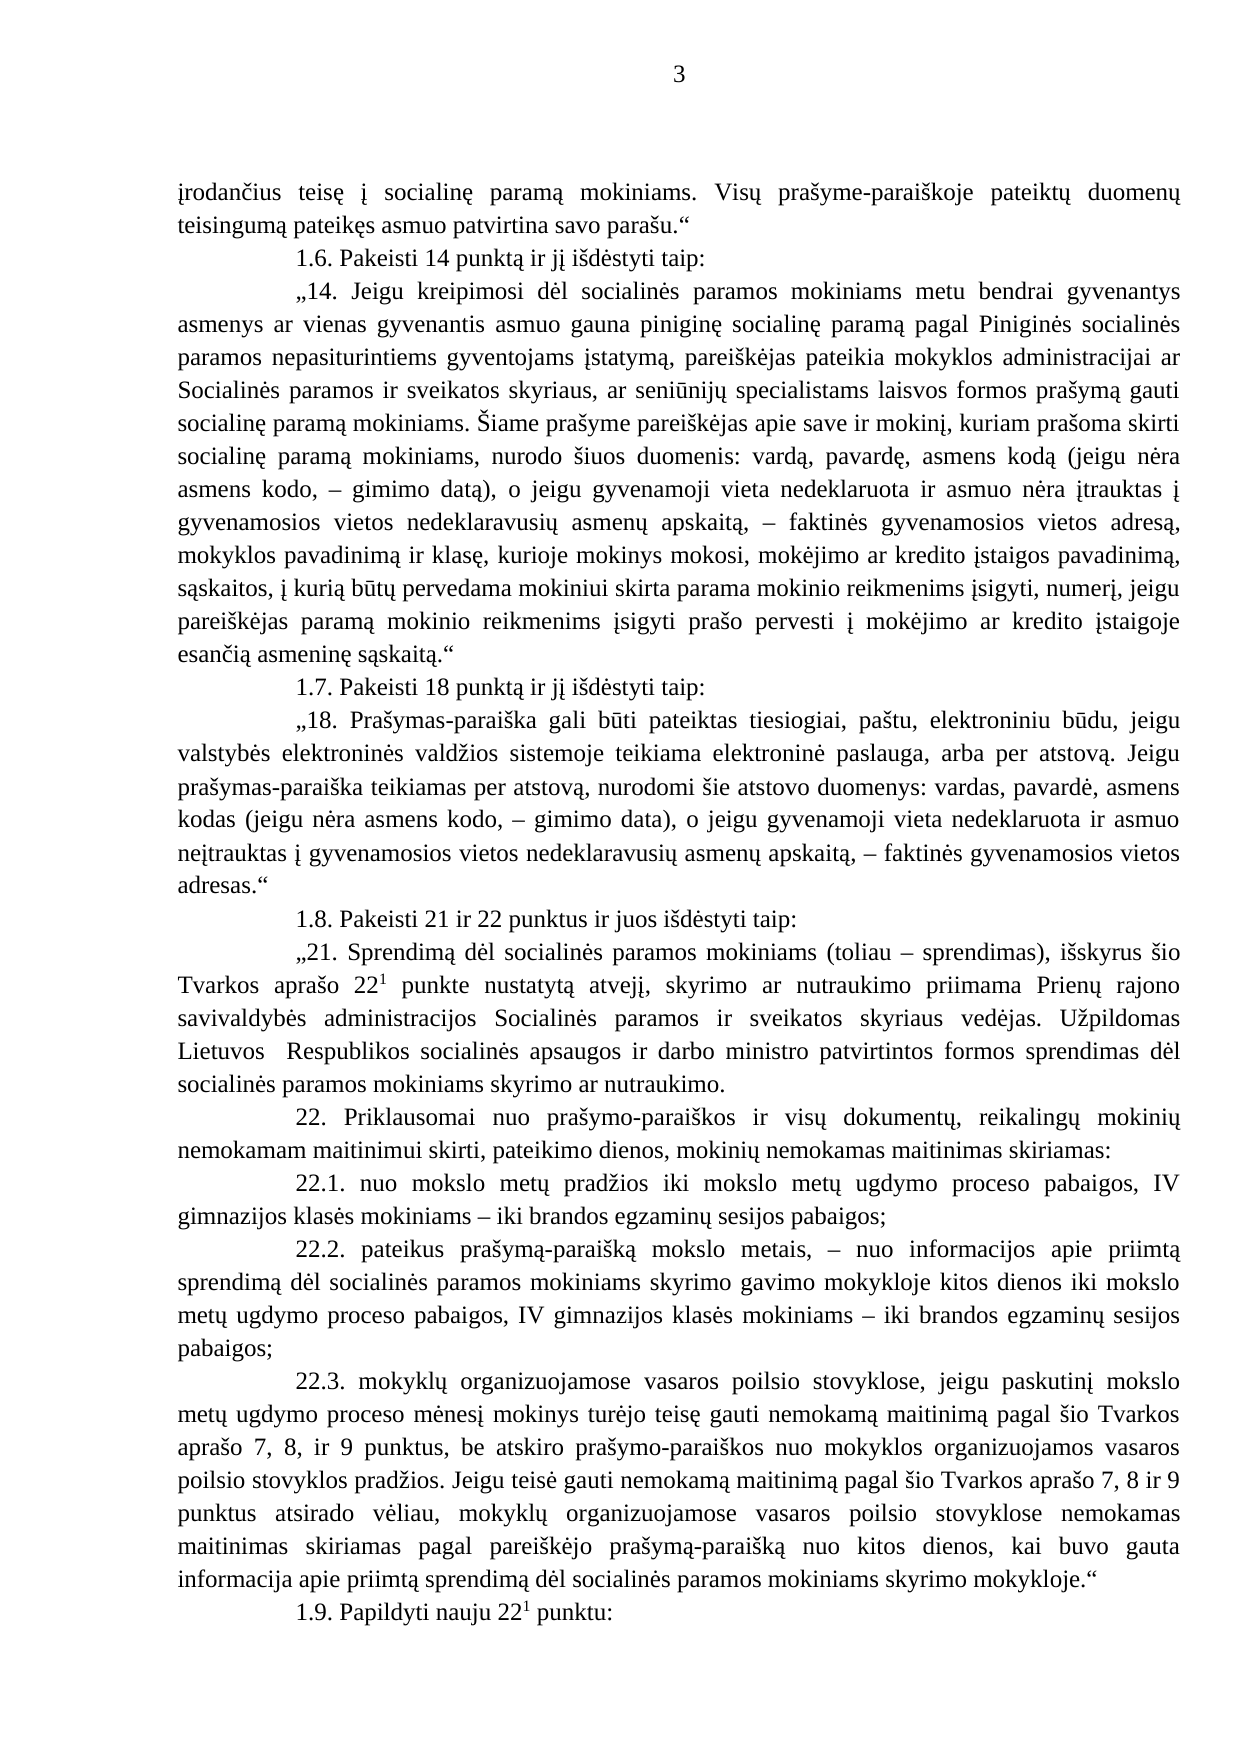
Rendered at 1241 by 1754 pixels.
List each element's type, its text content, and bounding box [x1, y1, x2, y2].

text 1.7. Pakeisti 18 punktą ir jį išdėstyti taip: [177, 672, 1181, 701]
text 22.3. mokyklų organizuojamose vasaros poilsio stovyklose, jeigu paskutinį mokslo metų ugdymo proceso mėnesį mokinys turėjo teisę gauti nemokamą maitinimą pagal šio Tvarkos aprašo 7, 8, ir 9 punktus, be atskiro prašymo-paraiškos nuo mokyklos organizuojamos vasaros poilsio stovyklos pradžios. Jeigu teisė gauti nemokamą maitinimą pagal šio Tvarkos aprašo 7, 8 ir 9 punktus atsirado vėliau, mokyklų organizuojamose vasaros poilsio stovyklose nemokamas maitinimas skiriamas pagal pareiškėjo prašymą-paraišką nuo kitos dienos, kai buvo gauta informacija apie priimtą sprendimą dėl socialinės paramos mokiniams skyrimo mokykloje.“ [177, 1366, 1181, 1593]
text 22.1. nuo mokslo metų pradžios iki mokslo metų ugdymo proceso pabaigos, IV gimnazijos klasės mokiniams – iki brandos egzaminų sesijos pabaigos; [177, 1168, 1181, 1229]
text 22.2. pateikus prašymą-paraišką mokslo metais, – nuo informacijos apie priimtą sprendimą dėl socialinės paramos mokiniams skyrimo gavimo mokykloje kitos dienos iki mokslo metų ugdymo proceso pabaigos, IV gimnazijos klasės mokiniams – iki brandos egzaminų sesijos pabaigos; [177, 1234, 1181, 1362]
text „14. Jeigu kreipimosi dėl socialinės paramos mokiniams metu bendrai gyvenantys asmenys ar vienas gyvenantis asmuo gauna piniginę socialinę paramą pagal Piniginės socialinės paramos nepasiturintiems gyventojams įstatymą, pareiškėjas pateikia mokyklos administracijai ar Socialinės paramos ir sveikatos skyriaus, ar seniūnijų specialistams laisvos formos prašymą gauti socialinę paramą mokiniams. Šiame prašyme pareiškėjas apie save ir mokinį, kuriam prašoma skirti socialinę paramą mokiniams, nurodo šiuos duomenis: vardą, pavardę, asmens kodą (jeigu nėra asmens kodo, – gimimo datą), o jeigu gyvenamoji vieta nedeklaruota ir asmuo nėra įtrauktas į gyvenamosios vietos nedeklaravusių asmenų apskaitą, – faktinės gyvenamosios vietos adresą, mokyklos pavadinimą ir klasę, kurioje mokinys mokosi, mokėjimo ar kredito įstaigos pavadinimą, sąskaitos, į kurią būtų pervedama mokiniui skirta parama mokinio reikmenims įsigyti, numerį, jeigu pareiškėjas paramą mokinio reikmenims įsigyti prašo pervesti į mokėjimo ar kredito įstaigoje esančią asmeninę sąskaitą.“ [177, 276, 1181, 668]
text 1.6. Pakeisti 14 punktą ir jį išdėstyti taip: [177, 243, 1181, 272]
text „21. Sprendimą dėl socialinės paramos mokiniams (toliau – sprendimas), išskyrus šio Tvarkos aprašo 221 punkte nustatytą atvejį, skyrimo ar nutraukimo priimama Prienų rajono savivaldybės administracijos Socialinės paramos ir sveikatos skyriaus vedėjas. Užpildomas Lietuvos Respublikos socialinės apsaugos ir darbo ministro patvirtintos formos sprendimas dėl socialinės paramos mokiniams skyrimo ar nutraukimo. [177, 937, 1181, 1097]
text įrodančius teisę į socialinę paramą mokiniams. Visų prašyme-paraiškoje pateiktų duomenų teisingumą pateikęs asmuo patvirtina savo parašu.“ [177, 177, 1181, 239]
text 1.9. Papildyti nauju 221 punktu: [177, 1597, 1181, 1626]
text „18. Prašymas-paraiška gali būti pateiktas tiesiogiai, paštu, elektroniniu būdu, jeigu valstybės elektroninės valdžios sistemoje teikiama elektroninė paslauga, arba per atstovą. Jeigu prašymas-paraiška teikiamas per atstovą, nurodomi šie atstovo duomenys: vardas, pavardė, asmens kodas (jeigu nėra asmens kodo, – gimimo data), o jeigu gyvenamoji vieta nedeklaruota ir asmuo neįtrauktas į gyvenamosios vietos nedeklaravusių asmenų apskaitą, – faktinės gyvenamosios vietos adresas.“ [177, 706, 1181, 899]
text 1.8. Pakeisti 21 ir 22 punktus ir juos išdėstyti taip: [177, 904, 1181, 932]
text 22. Priklausomai nuo prašymo-paraiškos ir visų dokumentų, reikalingų mokinių nemokamam maitinimui skirti, pateikimo dienos, mokinių nemokamas maitinimas skiriamas: [177, 1102, 1181, 1163]
